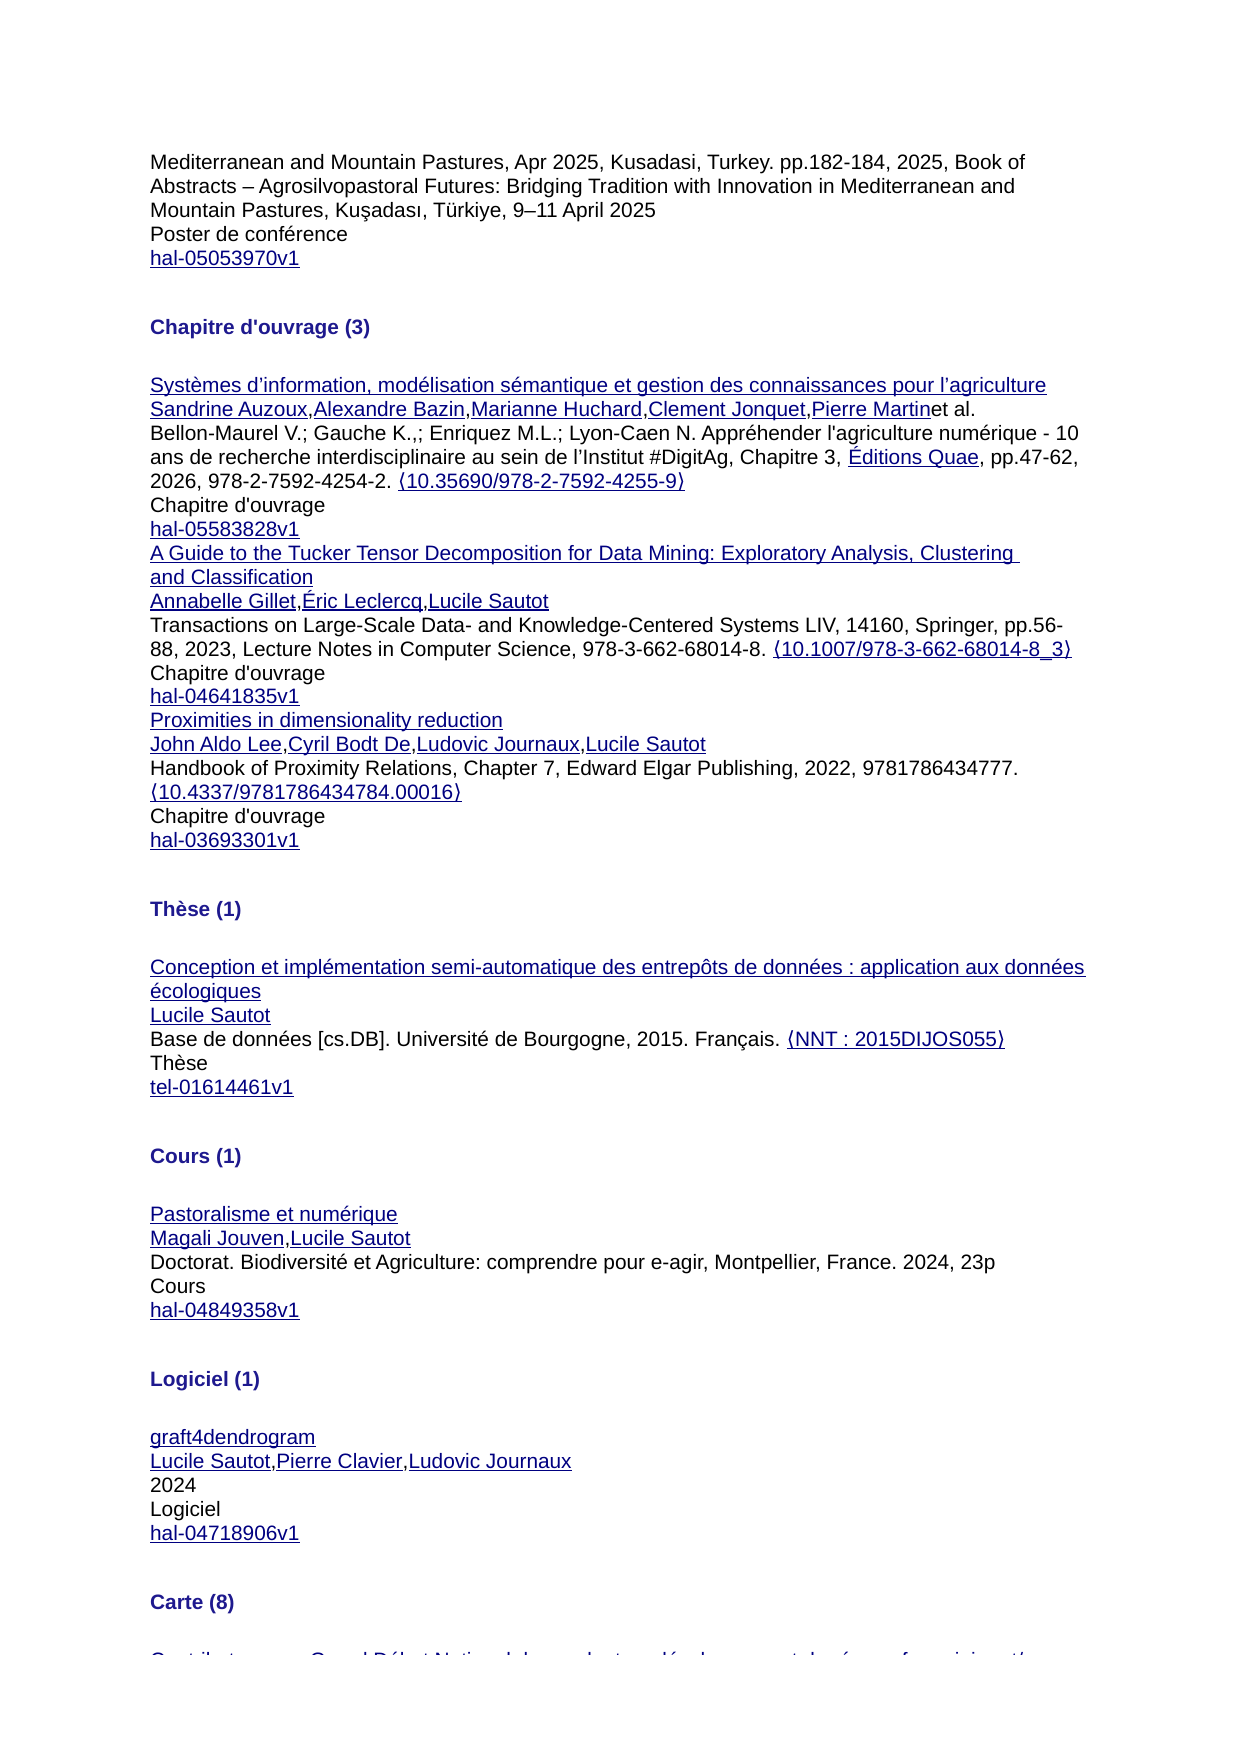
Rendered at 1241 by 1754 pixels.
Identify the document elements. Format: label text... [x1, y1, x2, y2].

table_header graft4dendrogram Lucile Sautot,Pierre Clavier,Ludovic Journaux 2024 Logiciel hal-04718906v1 [150, 1425, 1090, 1545]
table_header Systèmes d’information, modélisation sémantique et gestion des connaissances pour l’agriculture Sandrine Auzoux,Alexandre Bazin,Marianne Huchard,Clement Jonquet,Pierre Martinet al. Bellon-Maurel V.; Gauche K.,; Enriquez M.L.; Lyon-Caen N. Appréhender l'agriculture numérique - 10 ans de recherche interdisciplinaire au sein de l’Institut #DigitAg, Chapitre 3, Éditions Quae, pp.47-62, 2026, 978-2-7592-4254-2. ⟨10.35690/978-2-7592-4255-9⟩ Chapitre d'ouvrage hal-05583828v1 [150, 373, 1090, 541]
table_cell Proximities in dimensionality reduction John Aldo Lee,Cyril Bodt De,Ludovic Journaux,Lucile Sautot Handbook of Proximity Relations, Chapter 7, Edward Elgar Publishing, 2022, 9781786434777. ⟨10.4337/9781786434784.00016⟩ Chapitre d'ouvrage hal-03693301v1 [150, 708, 1090, 852]
table_header Conception et implémentation semi-automatique des entrepôts de données : application aux données écologiques Lucile Sautot Base de données [cs.DB]. Université de Bourgogne, 2015. Français. ⟨NNT : 2015DIJOS055⟩ Thèse tel-01614461v1 [150, 955, 1090, 1099]
subtitle Thèse (1) [150, 897, 1090, 921]
subtitle Logiciel (1) [150, 1367, 1090, 1391]
table_header Contributeurs au Grand Débat National demandant un développement du réseau ferroviaire et/ou une augmentation de la fréquence des trains dans l'Hérault Jacques Fize,Lucile Sautot,Martin Lentschat,Ludovic Journaux,Mohamed Hilal France. 2021 Carte hal-03375400v1 [150, 1648, 1090, 1655]
subtitle Cours (1) [150, 1144, 1090, 1168]
subtitle Chapitre d'ouvrage (3) [150, 314, 1090, 338]
table_header Pastoralisme et numérique Magali Jouven,Lucile Sautot Doctorat. Biodiversité et Agriculture: comprendre pour e-agir, Montpellier, France. 2024, 23p Cours hal-04849358v1 [150, 1202, 1090, 1322]
table_cell Comparing three classification methods for plants and plant parts consumed by small ruminants in Mediterranean rangelands Thomas Dochier,Elisa Deschamps,Denis Bastianelli,Lucile Sautot,Magali Jouven Joint Seminar FAO-CIHEAM : Agrosilvopastoral Futures: Bridging Tradition with Innovation in Mediterranean and Mountain Pastures, Apr 2025, Kusadasi, Turkey. pp.182-184, 2025, Book of Abstracts – Agrosilvopastoral Futures: Bridging Tradition with Innovation in Mediterranean and Mountain Pastures, Kuşadası, Türkiye, 9–11 April 2025 Poster de conférence hal-05053970v1 [150, 150, 1090, 270]
subtitle Carte (8) [150, 1589, 1090, 1613]
table_cell A Guide to the Tucker Tensor Decomposition for Data Mining: Exploratory Analysis, Clustering and Classification Annabelle Gillet,Éric Leclercq,Lucile Sautot Transactions on Large-Scale Data- and Knowledge-Centered Systems LIV, 14160, Springer, pp.56-88, 2023, Lecture Notes in Computer Science, 978-3-662-68014-8. ⟨10.1007/978-3-662-68014-8_3⟩ Chapitre d'ouvrage hal-04641835v1 [150, 541, 1090, 708]
